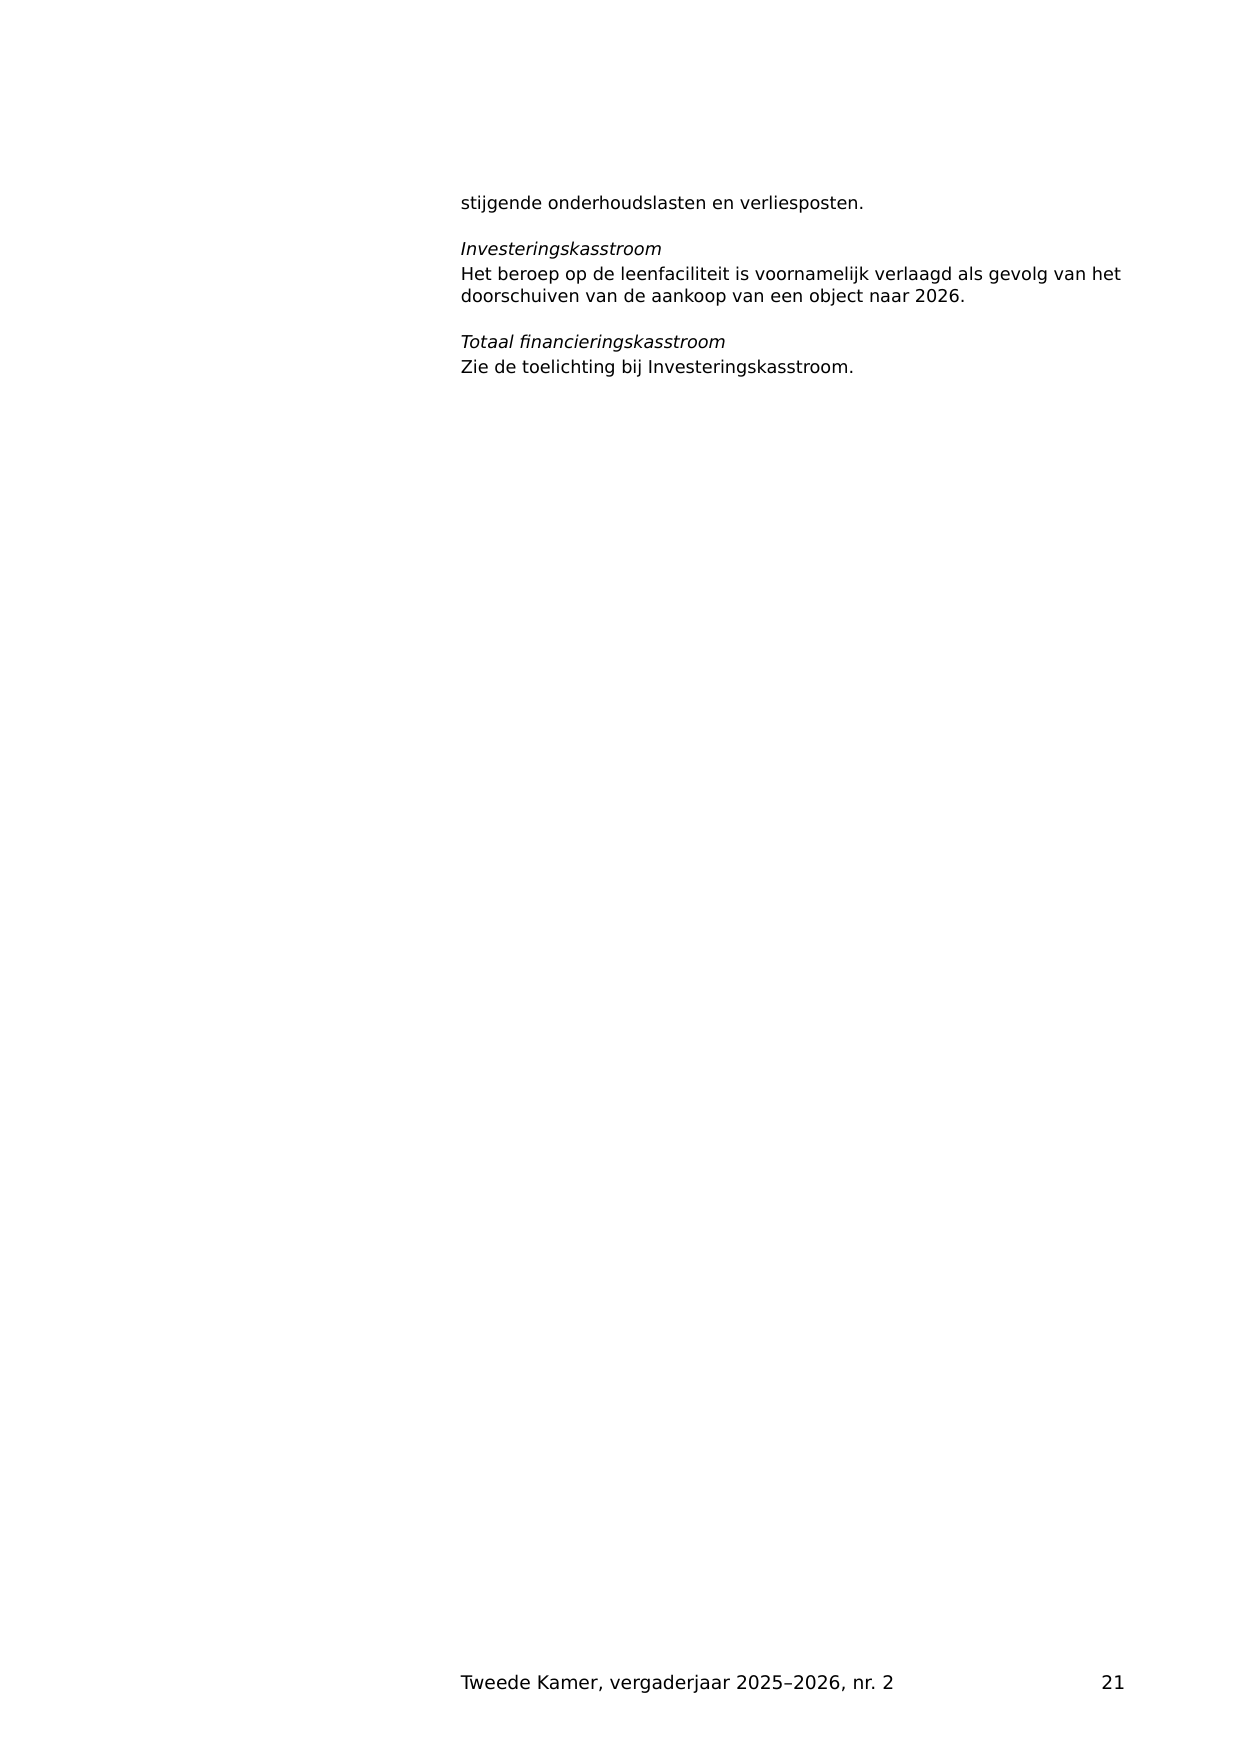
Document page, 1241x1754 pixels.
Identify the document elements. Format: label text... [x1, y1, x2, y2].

text Het beroep op de leenfaciliteit is voornamelijk verlaagd als gevolg van het doorschuiven van de aankoop van een object naar 2026. [461, 262, 1125, 307]
text Investeringskasstroom [461, 237, 1125, 259]
text Zie de toelichting bij Investeringskasstroom. [461, 355, 1125, 378]
text stijgende onderhoudslasten en verliesposten. [461, 191, 1125, 214]
text Totaal financieringskasstroom [461, 330, 1125, 353]
